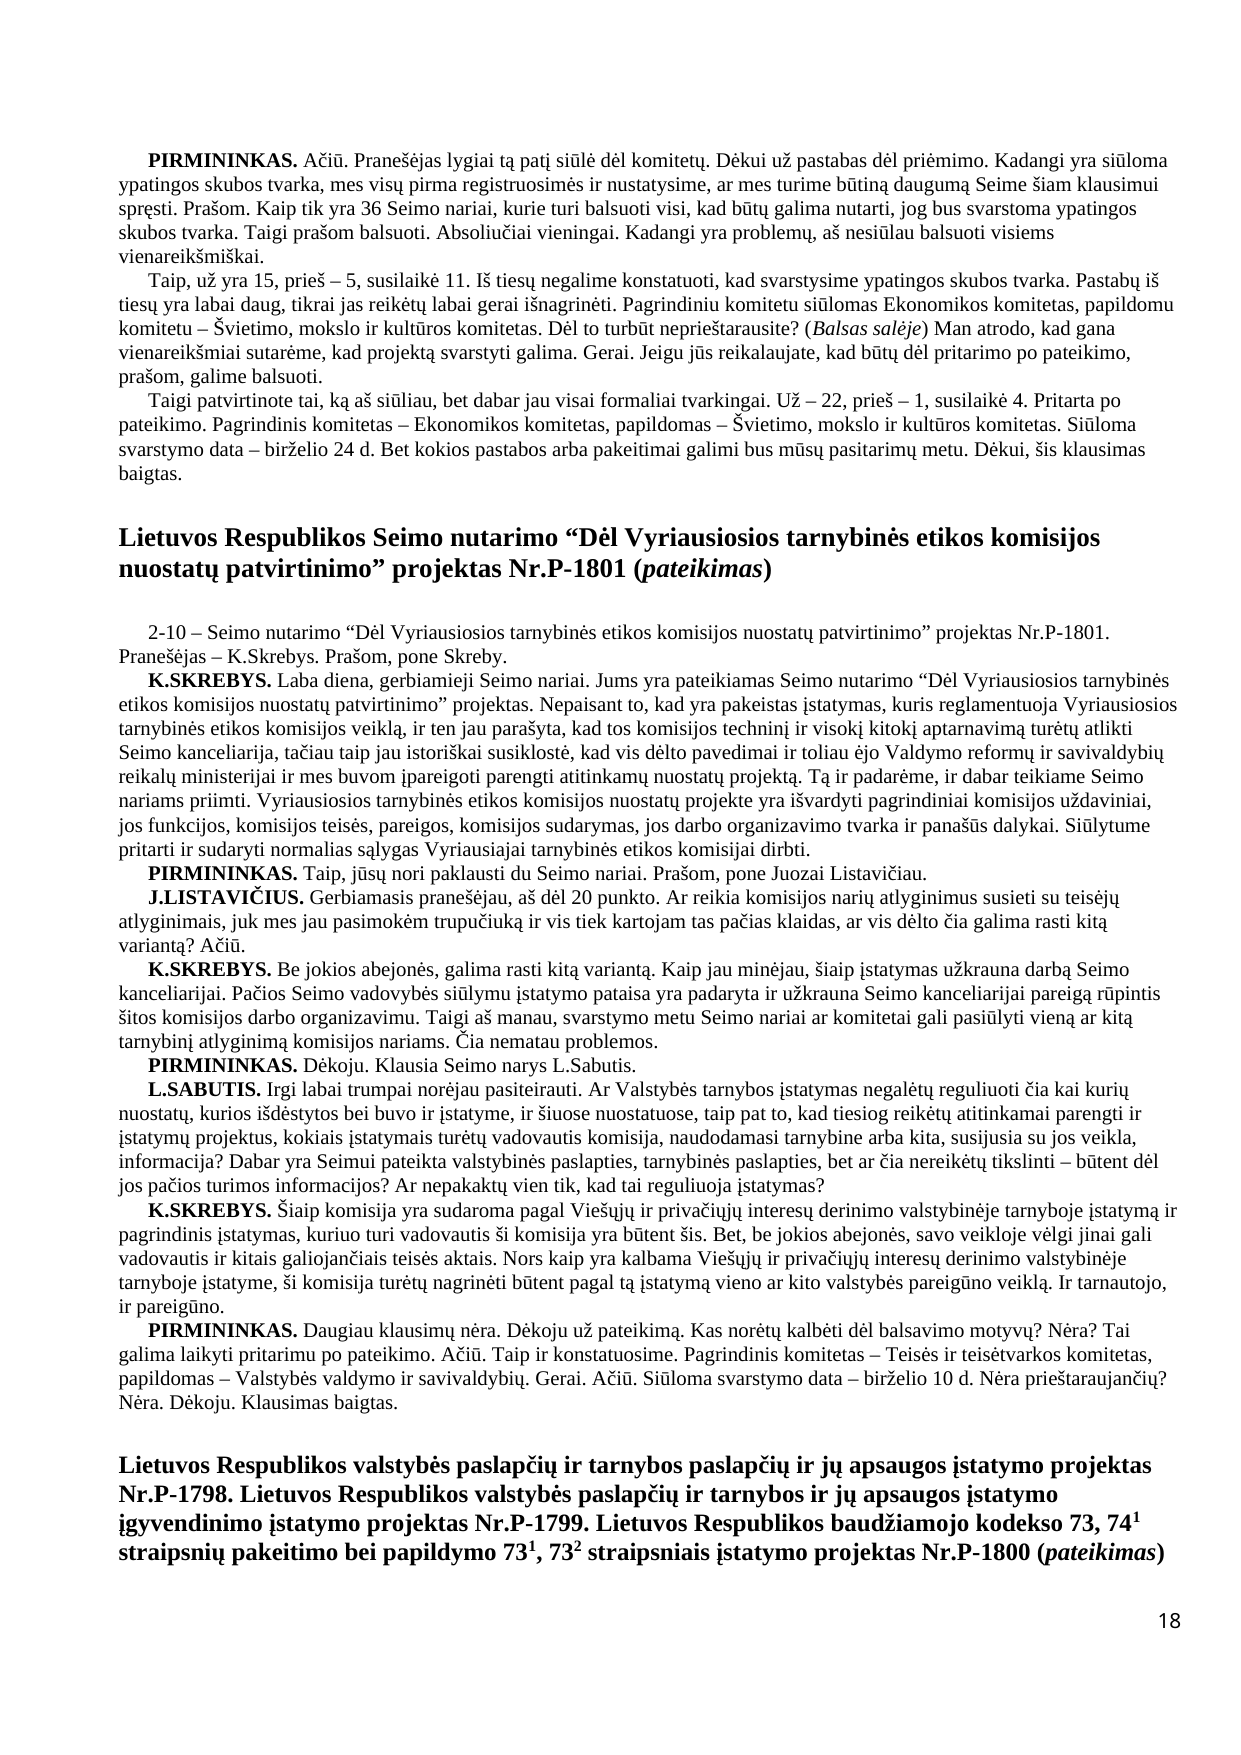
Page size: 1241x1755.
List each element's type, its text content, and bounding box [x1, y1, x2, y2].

text PIRMININKAS. Taip, jūsų nori paklausti du Seimo nariai. Prašom, pone Juozai Listavičiau. [118, 861, 1181, 885]
text 2-10 – Seimo nutarimo “Dėl Vyriausiosios tarnybinės etikos komisijos nuostatų patvirtinimo” projektas Nr.P-1801. Pranešėjas – K.Skrebys. Prašom, pone Skreby. [118, 620, 1181, 668]
text K.SKREBYS. Be jokios abejonės, galima rasti kitą variantą. Kaip jau minėjau, šiaip įstatymas užkrauna darbą Seimo kanceliarijai. Pačios Seimo vadovybės siūlymu įstatymo pataisa yra padaryta ir užkrauna Seimo kanceliarijai pareigą rūpintis šitos komisijos darbo organizavimu. Taigi aš manau, svarstymo metu Seimo nariai ar komitetai gali pasiūlyti vieną ar kitą tarnybinį atlyginimą komisijos nariams. Čia nematau problemos. [118, 957, 1181, 1053]
text PIRMININKAS. Daugiau klausimų nėra. Dėkoju už pateikimą. Kas norėtų kalbėti dėl balsavimo motyvų? Nėra? Tai galima laikyti pritarimu po pateikimo. Ačiū. Taip ir konstatuosime. Pagrindinis komitetas – Teisės ir teisėtvarkos komitetas, papildomas – Valstybės valdymo ir savivaldybių. Gerai. Ačiū. Siūloma svarstymo data – birželio 10 d. Nėra prieštaraujančių? Nėra. Dėkoju. Klausimas baigtas. [118, 1318, 1181, 1414]
text Lietuvos Respublikos Seimo nutarimo “Dėl Vyriausiosios tarnybinės etikos komisijos nuostatų patvirtinimo” projektas Nr.P-1801 (pateikimas) [118, 521, 1181, 583]
text Taigi patvirtinote tai, ką aš siūliau, bet dabar jau visai formaliai tvarkingai. Už – 22, prieš – 1, susilaikė 4. Pritarta po pateikimo. Pagrindinis komitetas – Ekonomikos komitetas, papildomas – Švietimo, mokslo ir kultūros komitetas. Siūloma svarstymo data – birželio 24 d. Bet kokios pastabos arba pakeitimai galimi bus mūsų pasitarimų metu. Dėkui, šis klausimas baigtas. [118, 388, 1181, 484]
text PIRMININKAS. Ačiū. Pranešėjas lygiai tą patį siūlė dėl komitetų. Dėkui už pastabas dėl priėmimo. Kadangi yra siūloma ypatingos skubos tvarka, mes visų pirma registruosimės ir nustatysime, ar mes turime būtiną daugumą Seime šiam klausimui spręsti. Prašom. Kaip tik yra 36 Seimo nariai, kurie turi balsuoti visi, kad būtų galima nutarti, jog bus svarstoma ypatingos skubos tvarka. Taigi prašom balsuoti. Absoliučiai vieningai. Kadangi yra problemų, aš nesiūlau balsuoti visiems vienareikšmiškai. [118, 148, 1181, 268]
text J.LISTAVIČIUS. Gerbiamasis pranešėjau, aš dėl 20 punkto. Ar reikia komisijos narių atlyginimus susieti su teisėjų atlyginimais, juk mes jau pasimokėm trupučiuką ir vis tiek kartojam tas pačias klaidas, ar vis dėlto čia galima rasti kitą variantą? Ačiū. [118, 885, 1181, 957]
text L.SABUTIS. Irgi labai trumpai norėjau pasiteirauti. Ar Valstybės tarnybos įstatymas negalėtų reguliuoti čia kai kurių nuostatų, kurios išdėstytos bei buvo ir įstatyme, ir šiuose nuostatuose, taip pat to, kad tiesiog reikėtų atitinkamai parengti ir įstatymų projektus, kokiais įstatymais turėtų vadovautis komisija, naudodamasi tarnybine arba kita, susijusia su jos veikla, informacija? Dabar yra Seimui pateikta valstybinės paslapties, tarnybinės paslapties, bet ar čia nereikėtų tikslinti – būtent dėl jos pačios turimos informacijos? Ar nepakaktų vien tik, kad tai reguliuoja įstatymas? [118, 1077, 1181, 1197]
text K.SKREBYS. Šiaip komisija yra sudaroma pagal Viešųjų ir privačiųjų interesų derinimo valstybinėje tarnyboje įstatymą ir pagrindinis įstatymas, kuriuo turi vadovautis ši komisija yra būtent šis. Bet, be jokios abejonės, savo veikloje vėlgi jinai gali vadovautis ir kitais galiojančiais teisės aktais. Nors kaip yra kalbama Viešųjų ir privačiųjų interesų derinimo valstybinėje tarnyboje įstatyme, ši komisija turėtų nagrinėti būtent pagal tą įstatymą vieno ar kito valstybės pareigūno veiklą. Ir tarnautojo, ir pareigūno. [118, 1197, 1181, 1318]
text Lietuvos Respublikos valstybės paslapčių ir tarnybos paslapčių ir jų apsaugos įstatymo projektas Nr.P-1798. Lietuvos Respublikos valstybės paslapčių ir tarnybos ir jų apsaugos įstatymo įgyvendinimo įstatymo projektas Nr.P-1799. Lietuvos Respublikos baudžiamojo kodekso 73, 741 straipsnių pakeitimo bei papildymo 731, 732 straipsniais įstatymo projektas Nr.P-1800 (pateikimas) [118, 1451, 1181, 1566]
text K.SKREBYS. Laba diena, gerbiamieji Seimo nariai. Jums yra pateikiamas Seimo nutarimo “Dėl Vyriausiosios tarnybinės etikos komisijos nuostatų patvirtinimo” projektas. Nepaisant to, kad yra pakeistas įstatymas, kuris reglamentuoja Vyriausiosios tarnybinės etikos komisijos veiklą, ir ten jau parašyta, kad tos komisijos techninį ir visokį kitokį aptarnavimą turėtų atlikti Seimo kanceliarija, tačiau taip jau istoriškai susiklostė, kad vis dėlto pavedimai ir toliau ėjo Valdymo reformų ir savivaldybių reikalų ministerijai ir mes buvom įpareigoti parengti atitinkamų nuostatų projektą. Tą ir padarėme, ir dabar teikiame Seimo nariams priimti. Vyriausiosios tarnybinės etikos komisijos nuostatų projekte yra išvardyti pagrindiniai komisijos uždaviniai, jos funkcijos, komisijos teisės, pareigos, komisijos sudarymas, jos darbo organizavimo tvarka ir panašūs dalykai. Siūlytume pritarti ir sudaryti normalias sąlygas Vyriausiajai tarnybinės etikos komisijai dirbti. [118, 668, 1181, 861]
text PIRMININKAS. Dėkoju. Klausia Seimo narys L.Sabutis. [118, 1053, 1181, 1077]
text Taip, už yra 15, prieš – 5, susilaikė 11. Iš tiesų negalime konstatuoti, kad svarstysime ypatingos skubos tvarka. Pastabų iš tiesų yra labai daug, tikrai jas reikėtų labai gerai išnagrinėti. Pagrindiniu komitetu siūlomas Ekonomikos komitetas, papildomu komitetu – Švietimo, mokslo ir kultūros komitetas. Dėl to turbūt neprieštarausite? (Balsas salėje) Man atrodo, kad gana vienareikšmiai sutarėme, kad projektą svarstyti galima. Gerai. Jeigu jūs reikalaujate, kad būtų dėl pritarimo po pateikimo, prašom, galime balsuoti. [118, 268, 1181, 388]
